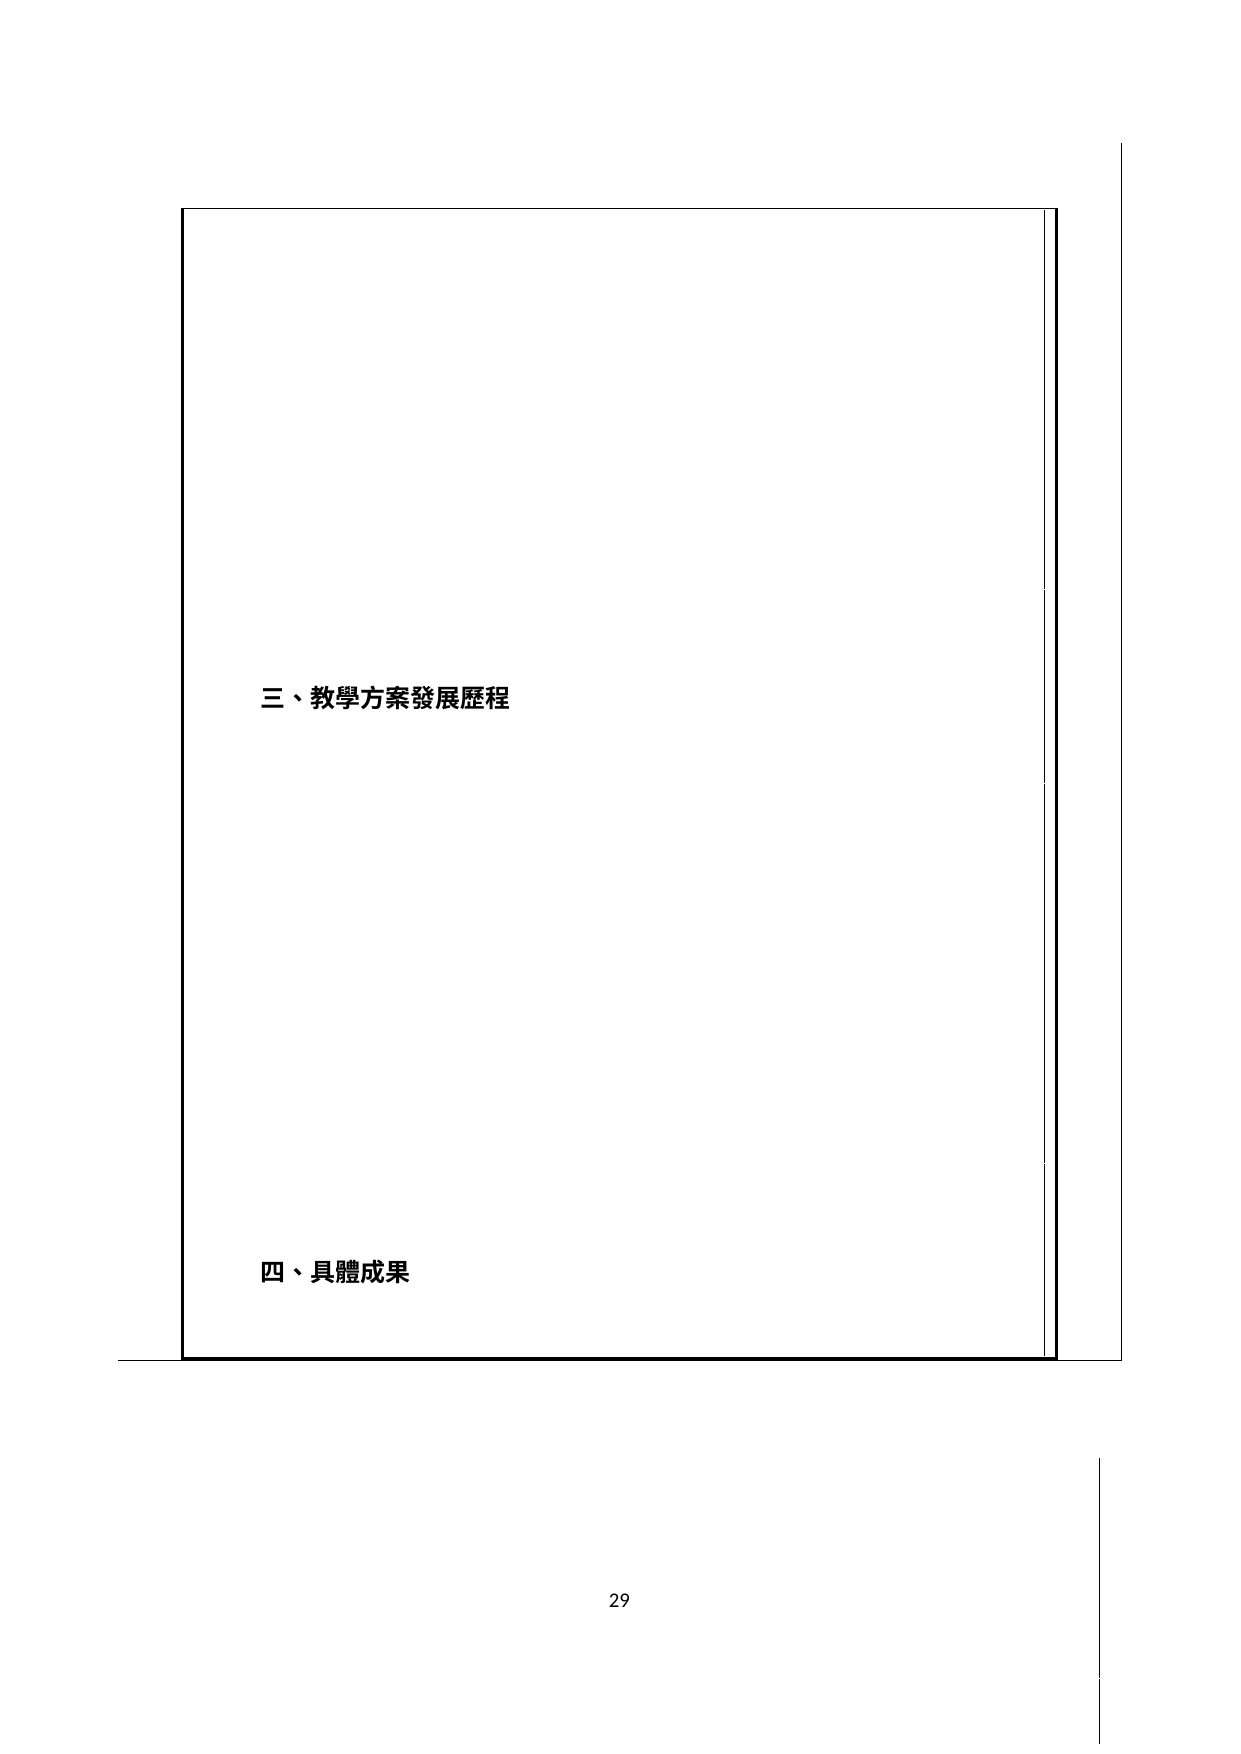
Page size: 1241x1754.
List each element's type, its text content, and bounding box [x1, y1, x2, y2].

table_cell [184, 209, 195, 1357]
table_cell [196, 784, 1043, 1163]
table_cell [1044, 209, 1055, 1357]
table_cell 四、具體成果 [196, 1165, 1043, 1356]
table_cell 三、教學方案發展歷程 [196, 591, 1043, 782]
table_cell [196, 210, 1043, 589]
